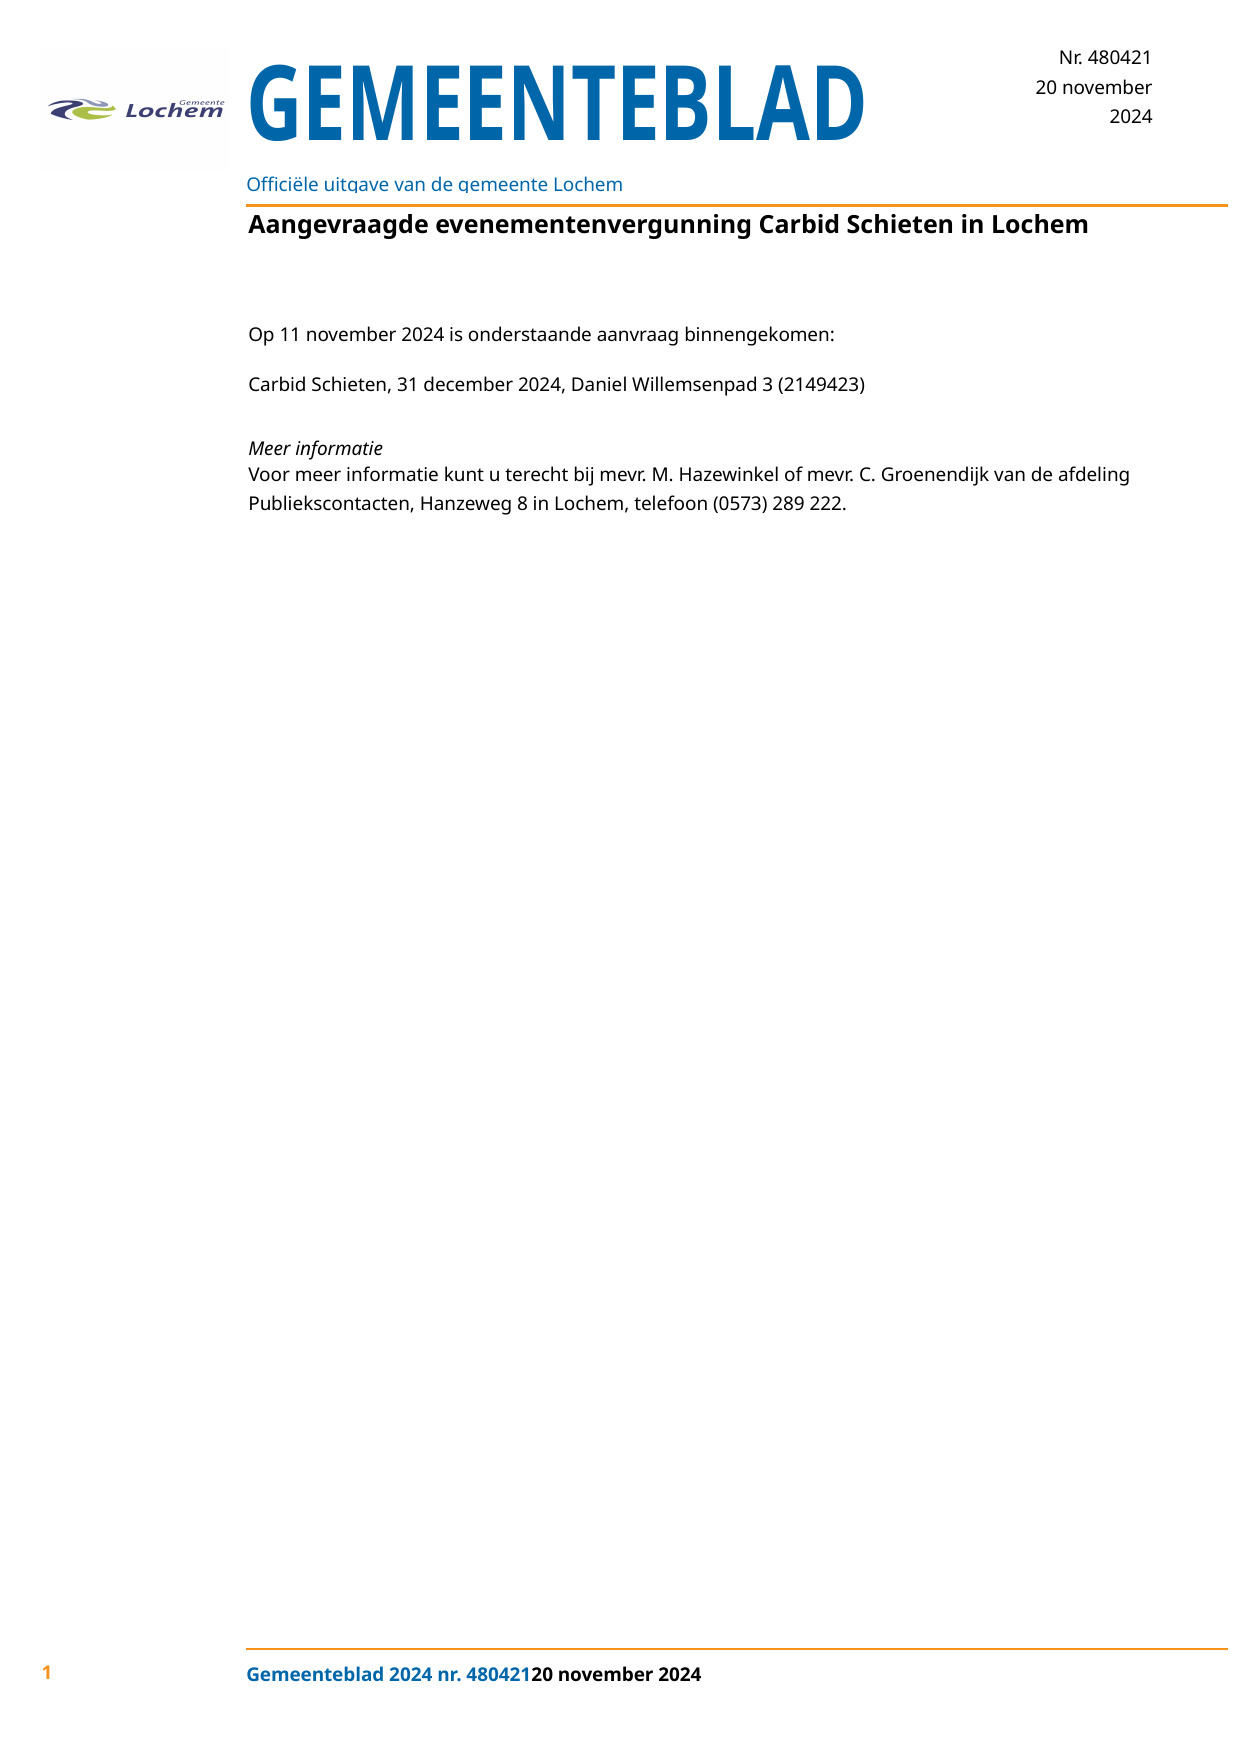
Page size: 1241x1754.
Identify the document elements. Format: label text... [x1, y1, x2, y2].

text Op 11 november 2024 is onderstaande aanvraag binnengekomen: [248, 321, 1152, 346]
text Carbid Schieten, 31 december 2024, Daniel Willemsenpad 3 (2149423) [248, 371, 1152, 397]
text Meer informatie [248, 435, 1152, 461]
text Aangevraagde evenementenvergunning Carbid Schieten in Lochem [248, 207, 1152, 241]
picture [41, 47, 231, 172]
text Voor meer informatie kunt u terecht bij mevr. M. Hazewinkel of mevr. C. Groenendijk van de afdeling Publiekscontacten, Hanzeweg 8 in Lochem, telefoon (0573) 289 222. [248, 461, 1152, 516]
